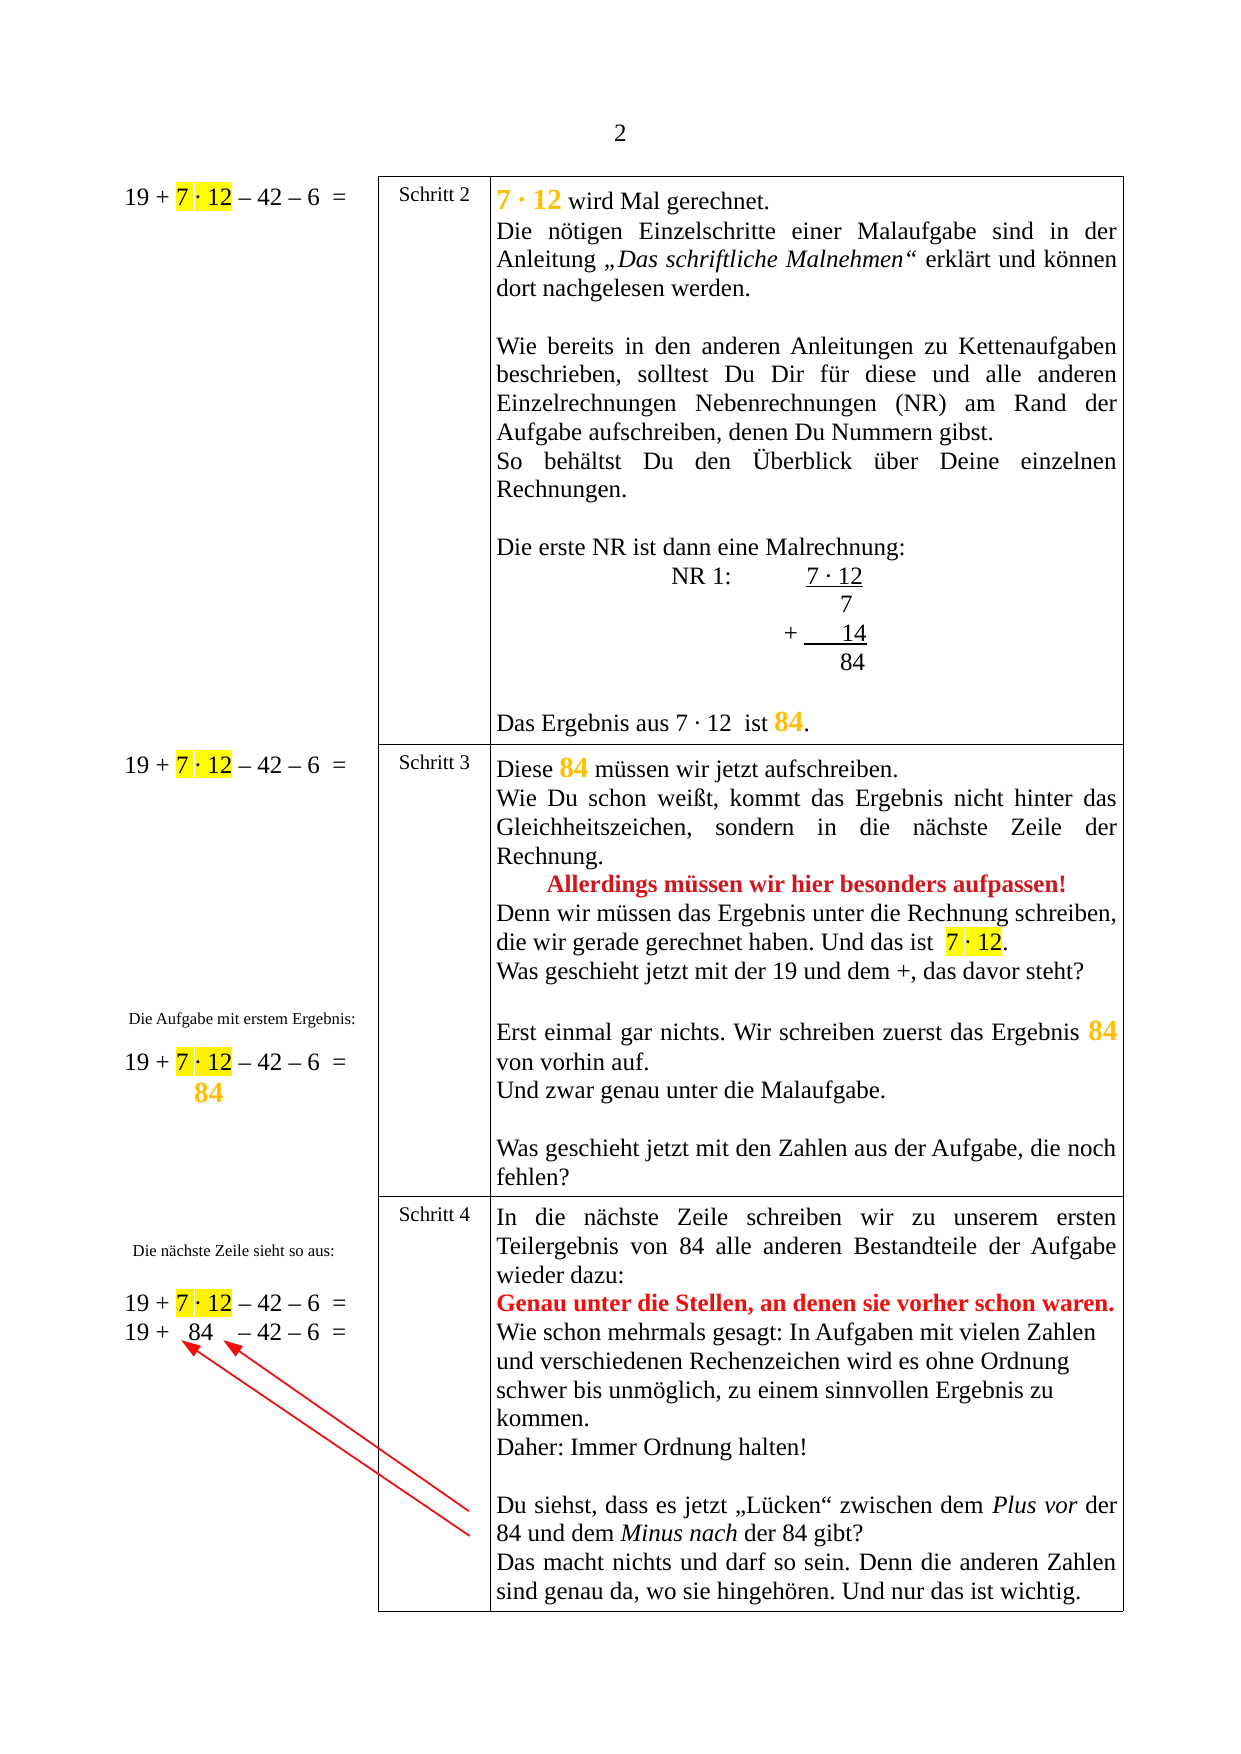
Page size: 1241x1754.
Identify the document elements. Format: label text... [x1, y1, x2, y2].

table_cell Schritt 4 [379, 1197, 490, 1611]
table_cell 7 ∙ 12 wird Mal gerechnet. Die nötigen Einzelschritte einer Malaufgabe sind in der Anleitung „Das schriftliche Malnehmen“ erklärt und können dort nachgelesen werden. Wie bereits in den anderen Anleitungen zu Kettenaufgaben beschrieben, solltest Du Dir für diese und alle anderen Einzelrechnungen Nebenrechnungen (NR) am Rand der Aufgabe aufschreiben, denen Du Nummern gibst. So behältst Du den Überblick über Deine einzelnen Rechnungen. Die erste NR ist dann eine Malrechnung: NR 1: 7 ∙ 12 7 + 14 84 Das Ergebnis aus 7 ∙ 12 ist 84. [491, 177, 1123, 744]
table_cell 19 + 7 ∙ 12 – 42 – 6 = [119, 176, 378, 744]
table_cell 19 + 7 ∙ 12 – 42 – 6 = Die Aufgabe mit erstem Ergebnis: 19 + 7 ∙ 12 – 42 – 6 = 84 [119, 744, 378, 1196]
table_cell In die nächste Zeile schreiben wir zu unserem ersten Teilergebnis von 84 alle anderen Bestandteile der Aufgabe wieder dazu: Genau unter die Stellen, an denen sie vorher schon waren. Wie schon mehrmals gesagt: In Aufgaben mit vielen Zahlen und verschiedenen Rechenzeichen wird es ohne Ordnung schwer bis unmöglich, zu einem sinnvollen Ergebnis zu kommen. Daher: Immer Ordnung halten! Du siehst, dass es jetzt „Lücken“ zwischen dem Plus vor der 84 und dem Minus nach der 84 gibt? Das macht nichts und darf so sein. Denn die anderen Zahlen sind genau da, wo sie hingehören. Und nur das ist wichtig. [491, 1197, 1123, 1611]
table_cell Die nächste Zeile sieht so aus: 19 + 7 ∙ 12 – 42 – 6 = 19 + 84 – 42 – 6 = [119, 1196, 378, 1611]
table_cell Schritt 2 [379, 177, 490, 744]
table_cell Schritt 3 [379, 745, 490, 1196]
table_cell Diese 84 müssen wir jetzt aufschreiben. Wie Du schon weißt, kommt das Ergebnis nicht hinter das Gleichheitszeichen, sondern in die nächste Zeile der Rechnung. Allerdings müssen wir hier besonders aufpassen! Denn wir müssen das Ergebnis unter die Rechnung schreiben, die wir gerade gerechnet haben. Und das ist 7 ∙ 12. Was geschieht jetzt mit der 19 und dem +, das davor steht? Erst einmal gar nichts. Wir schreiben zuerst das Ergebnis 84 von vorhin auf. Und zwar genau unter die Malaufgabe. Was geschieht jetzt mit den Zahlen aus der Aufgabe, die noch fehlen? [491, 745, 1123, 1196]
